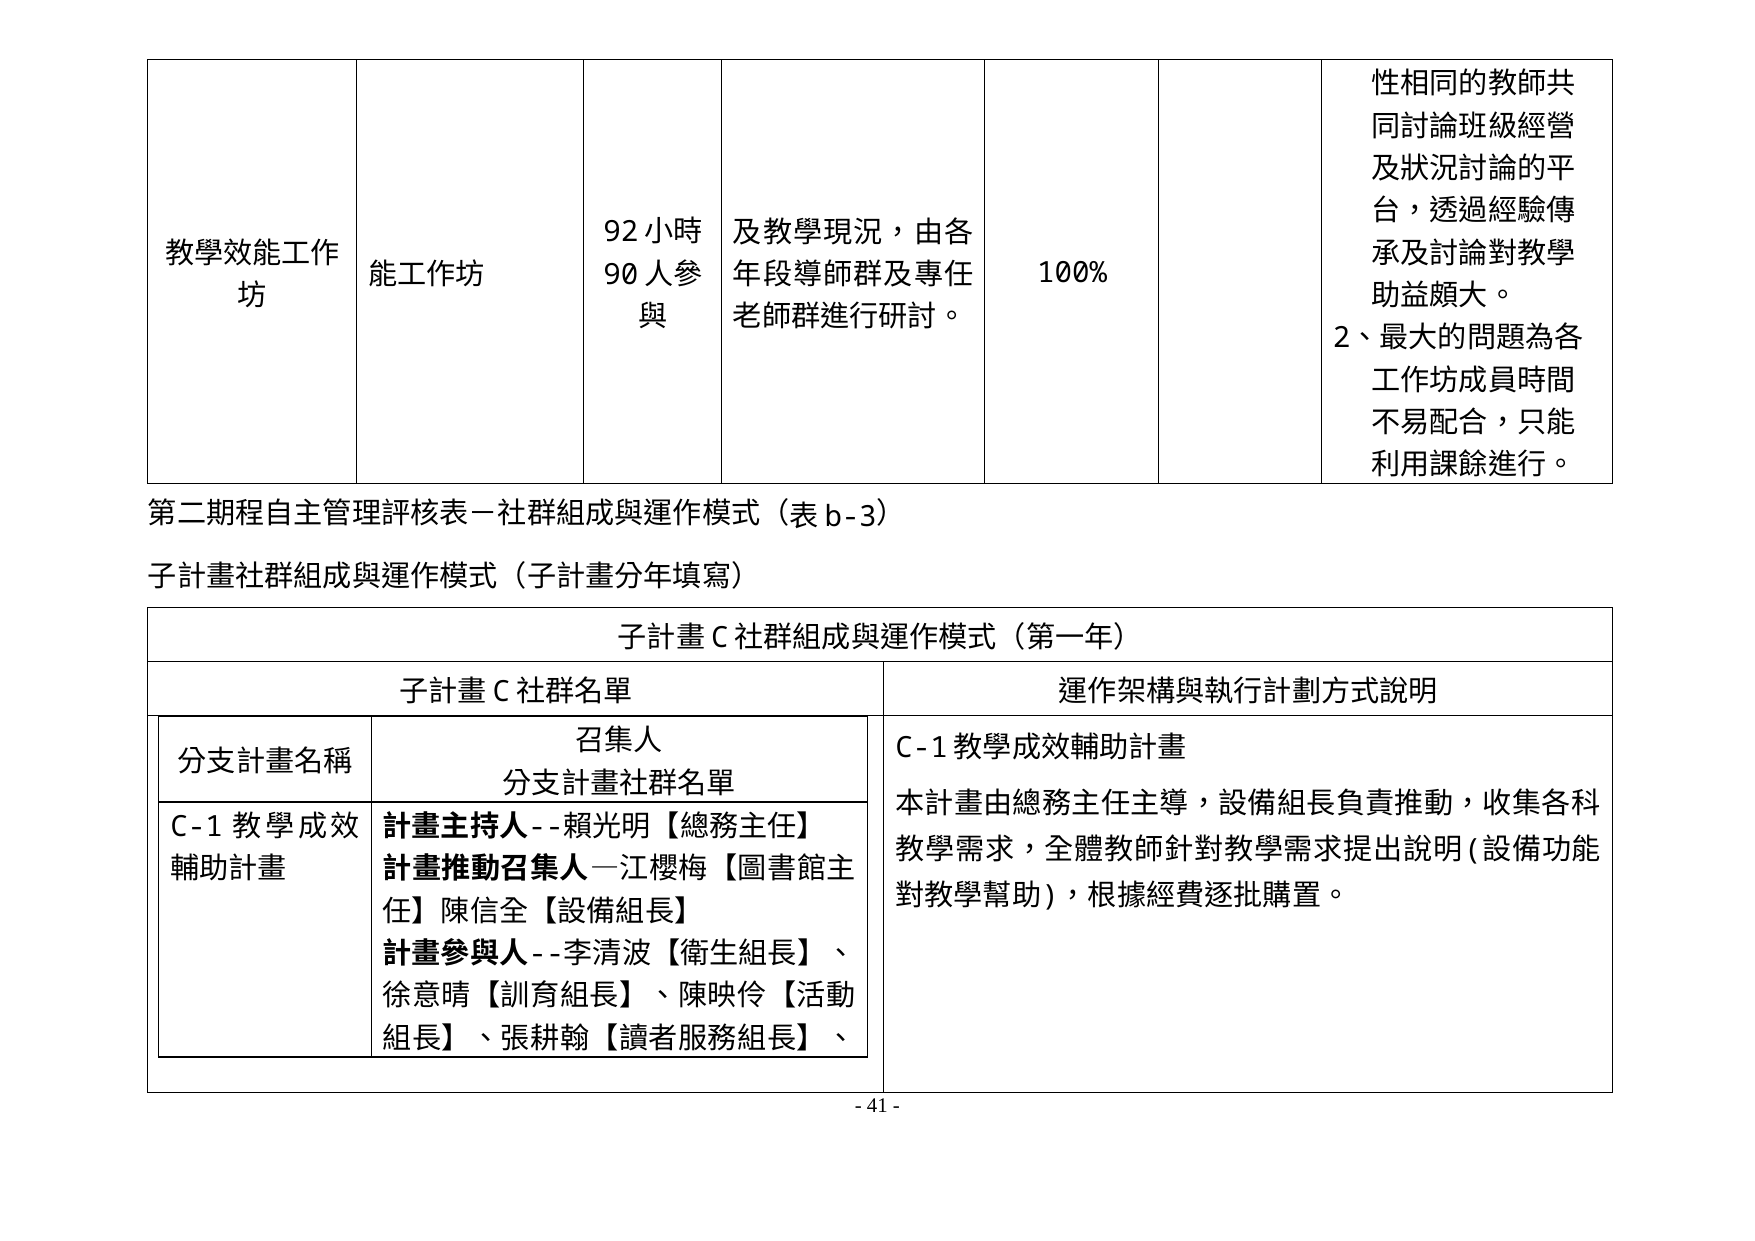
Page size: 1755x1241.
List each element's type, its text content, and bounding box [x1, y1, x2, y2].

table_cell 及教學現況，由各年段導師群及專任老師群進行研討。 [722, 60, 984, 483]
text 第二期程自主管理評核表－社群組成與運作模式（表b-3） [148, 489, 1606, 534]
table_cell 能工作坊 [357, 60, 583, 483]
table_cell C-1教學成效輔助計畫 本計畫由總務主任主導，設備組長負責推動，收集各科教學需求，全體教師針對教學需求提出說明(設備功能對教學幫助)，根據經費逐批購置。 [884, 716, 1612, 1092]
table_cell 92小時 90人參與 [584, 60, 721, 483]
table_cell 運作架構與執行計劃方式說明 [884, 662, 1612, 715]
table_header 召集人 分支計畫社群名單 [372, 717, 867, 801]
table_cell 教學效能工作坊 [148, 60, 356, 483]
table_cell C-1教學成效輔助計畫 [159, 803, 371, 1056]
table_cell 計畫主持人--賴光明【總務主任】 計畫推動召集人—江櫻梅【圖書館主任】陳信全【設備組長】 計畫參與人--李清波【衛生組長】、徐意晴【訓育組長】、陳映伶【活動組長】、張耕翰【讀者服務組長】、 [372, 803, 867, 1056]
table_cell [148, 716, 883, 1092]
table_cell 100% [985, 60, 1158, 483]
table_header 子計畫C社群組成與運作模式（第一年） [148, 608, 1612, 661]
table_header 分支計畫名稱 [159, 717, 371, 801]
text 子計畫社群組成與運作模式（子計畫分年填寫） [148, 552, 1606, 594]
table_cell 性相同的教師共同討論班級經營及狀況討論的平台，透過經驗傳承及討論對教學助益頗大。 2、最大的問題為各工作坊成員時間不易配合，只能利用課餘進行。 [1322, 60, 1612, 483]
table_cell 子計畫C社群名單 [148, 662, 883, 715]
table_cell [1159, 60, 1321, 483]
